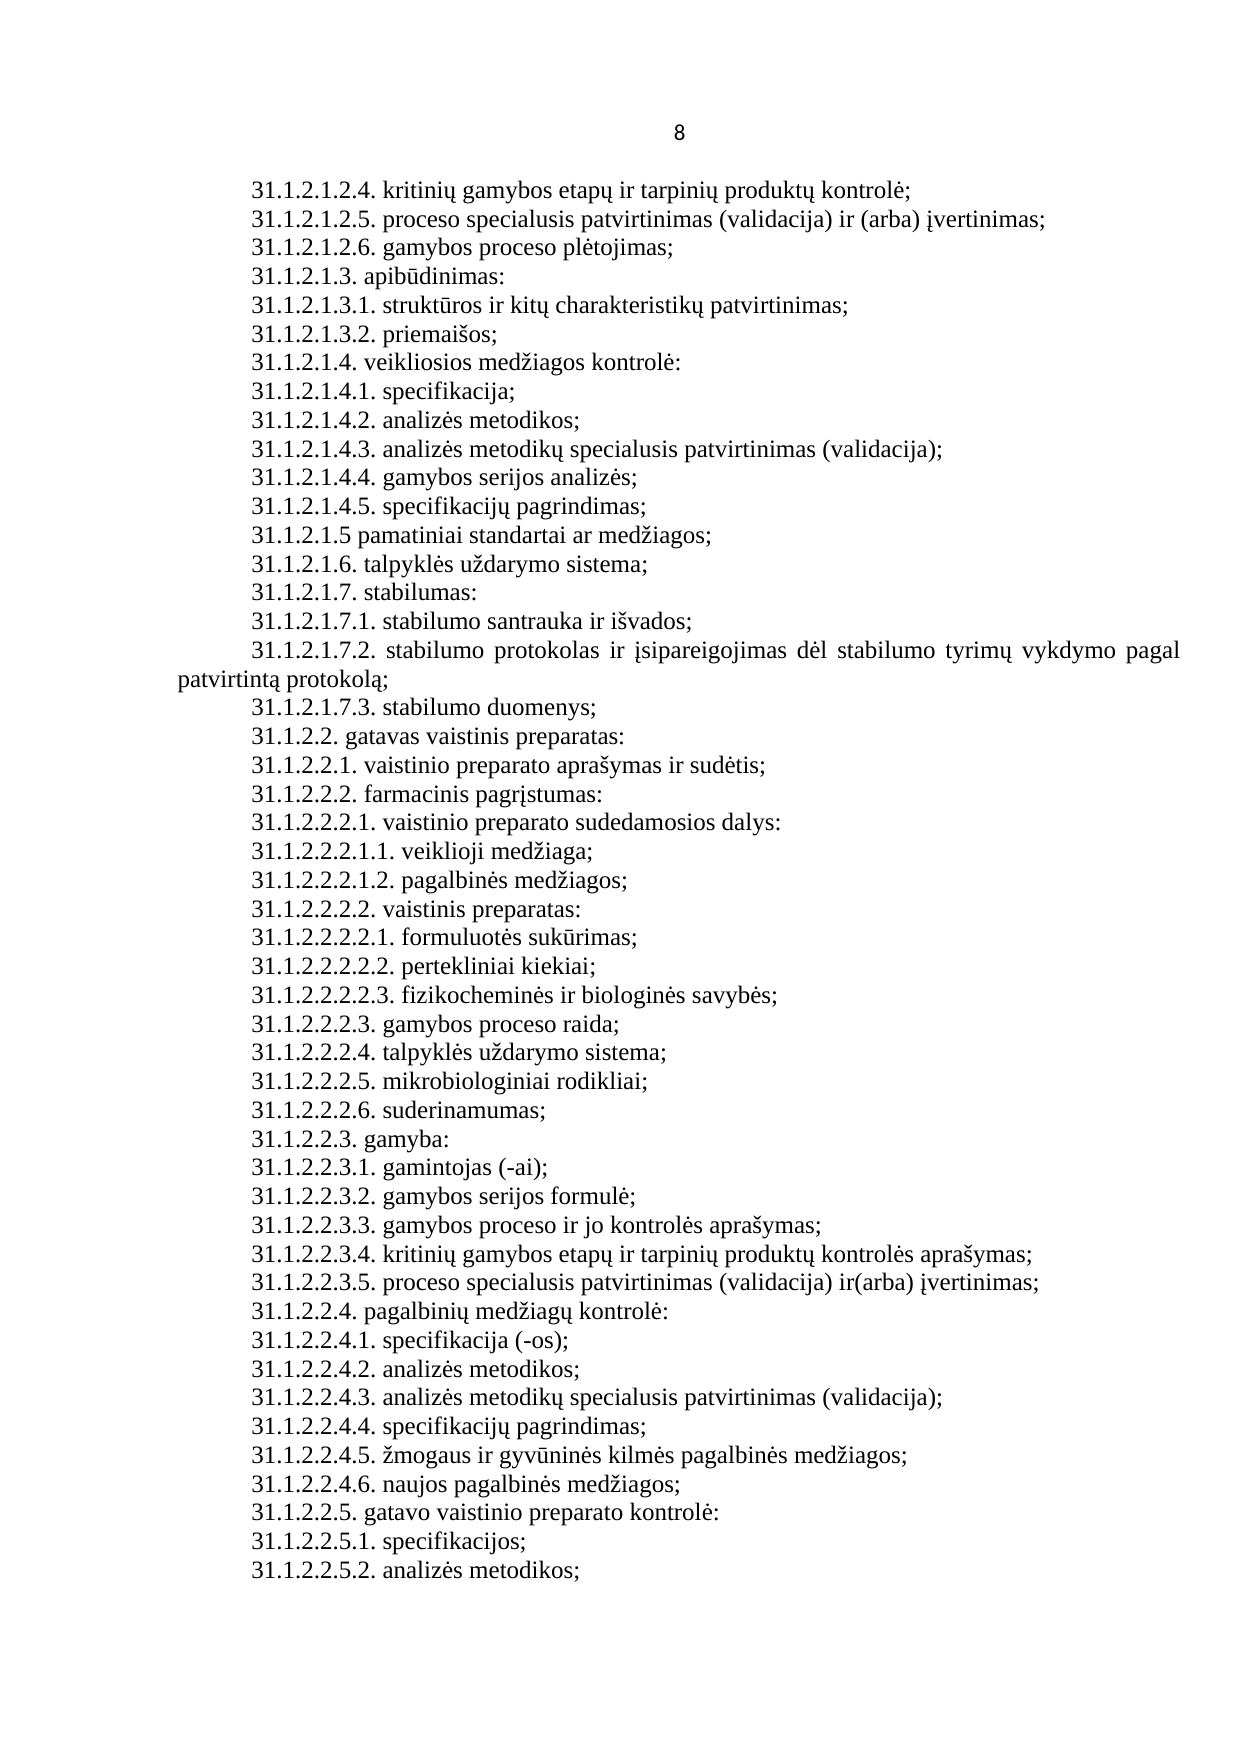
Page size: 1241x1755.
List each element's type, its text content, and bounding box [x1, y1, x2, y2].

text 31.1.2.1.7.2. stabilumo protokolas ir įsipareigojimas dėl stabilumo tyrimų vykdymo pagal patvirtintą protokolą; [177, 635, 1181, 692]
text 31.1.2.2.3.4. kritinių gamybos etapų ir tarpinių produktų kontrolės aprašymas; [177, 1239, 1181, 1267]
text 31.1.2.2.2.2.1. formuluotės sukūrimas; [177, 922, 1181, 951]
text 31.1.2.2.1. vaistinio preparato aprašymas ir sudėtis; [177, 750, 1181, 779]
text 31.1.2.1.5 pamatiniai standartai ar medžiagos; [177, 520, 1181, 549]
text 31.1.2.1.7.3. stabilumo duomenys; [177, 692, 1181, 721]
text 31.1.2.1.6. talpyklės uždarymo sistema; [177, 549, 1181, 577]
text 31.1.2.2.4. pagalbinių medžiagų kontrolė: [177, 1296, 1181, 1325]
text 31.1.2.2.2.1. vaistinio preparato sudedamosios dalys: [177, 807, 1181, 836]
text 31.1.2.2.5.2. analizės metodikos; [177, 1555, 1181, 1584]
text 31.1.2.1.7. stabilumas: [177, 577, 1181, 606]
text 31.1.2.2.2.6. suderinamumas; [177, 1095, 1181, 1124]
text 31.1.2.2.2.5. mikrobiologiniai rodikliai; [177, 1066, 1181, 1095]
text 31.1.2.1.2.5. proceso specialusis patvirtinimas (validacija) ir (arba) įvertinimas; [177, 204, 1181, 232]
text 31.1.2.2.3.1. gamintojas (-ai); [177, 1152, 1181, 1181]
text 31.1.2.2.2.1.1. veiklioji medžiaga; [177, 836, 1181, 865]
text 31.1.2.1.4.1. specifikacija; [177, 376, 1181, 405]
text 31.1.2.2.5. gatavo vaistinio preparato kontrolė: [177, 1497, 1181, 1526]
text 31.1.2.1.4. veikliosios medžiagos kontrolė: [177, 347, 1181, 376]
text 31.1.2.2.2.2.2. pertekliniai kiekiai; [177, 951, 1181, 980]
text 31.1.2.2.2.4. talpyklės uždarymo sistema; [177, 1037, 1181, 1066]
text 31.1.2.1.4.3. analizės metodikų specialusis patvirtinimas (validacija); [177, 434, 1181, 462]
text 31.1.2.1.2.4. kritinių gamybos etapų ir tarpinių produktų kontrolė; [177, 175, 1181, 204]
text 31.1.2.2.2.1.2. pagalbinės medžiagos; [177, 865, 1181, 894]
text 31.1.2.2.2.2. vaistinis preparatas: [177, 894, 1181, 922]
text 31.1.2.1.2.6. gamybos proceso plėtojimas; [177, 232, 1181, 261]
text 31.1.2.1.3. apibūdinimas: [177, 261, 1181, 290]
text 31.1.2.2.4.6. naujos pagalbinės medžiagos; [177, 1469, 1181, 1497]
text 31.1.2.2.4.3. analizės metodikų specialusis patvirtinimas (validacija); [177, 1382, 1181, 1411]
text 31.1.2.2.5.1. specifikacijos; [177, 1526, 1181, 1555]
text 31.1.2.2.2.3. gamybos proceso raida; [177, 1009, 1181, 1037]
text 31.1.2.2.4.4. specifikacijų pagrindimas; [177, 1411, 1181, 1440]
text 31.1.2.2. gatavas vaistinis preparatas: [177, 721, 1181, 750]
text 31.1.2.2.2. farmacinis pagrįstumas: [177, 779, 1181, 807]
text 31.1.2.1.3.2. priemaišos; [177, 319, 1181, 347]
text 31.1.2.2.4.1. specifikacija (-os); [177, 1325, 1181, 1354]
text 31.1.2.2.3.2. gamybos serijos formulė; [177, 1181, 1181, 1210]
text 31.1.2.1.4.5. specifikacijų pagrindimas; [177, 491, 1181, 520]
text 31.1.2.1.4.2. analizės metodikos; [177, 405, 1181, 434]
text 31.1.2.1.3.1. struktūros ir kitų charakteristikų patvirtinimas; [177, 290, 1181, 319]
text 31.1.2.2.3.3. gamybos proceso ir jo kontrolės aprašymas; [177, 1210, 1181, 1239]
text 31.1.2.2.4.5. žmogaus ir gyvūninės kilmės pagalbinės medžiagos; [177, 1440, 1181, 1469]
text 31.1.2.2.3. gamyba: [177, 1124, 1181, 1152]
text 31.1.2.2.3.5. proceso specialusis patvirtinimas (validacija) ir(arba) įvertinimas; [177, 1267, 1181, 1296]
text 31.1.2.2.2.2.3. fizikocheminės ir biologinės savybės; [177, 980, 1181, 1009]
text 31.1.2.2.4.2. analizės metodikos; [177, 1354, 1181, 1382]
text 31.1.2.1.7.1. stabilumo santrauka ir išvados; [177, 606, 1181, 635]
text 31.1.2.1.4.4. gamybos serijos analizės; [177, 462, 1181, 491]
